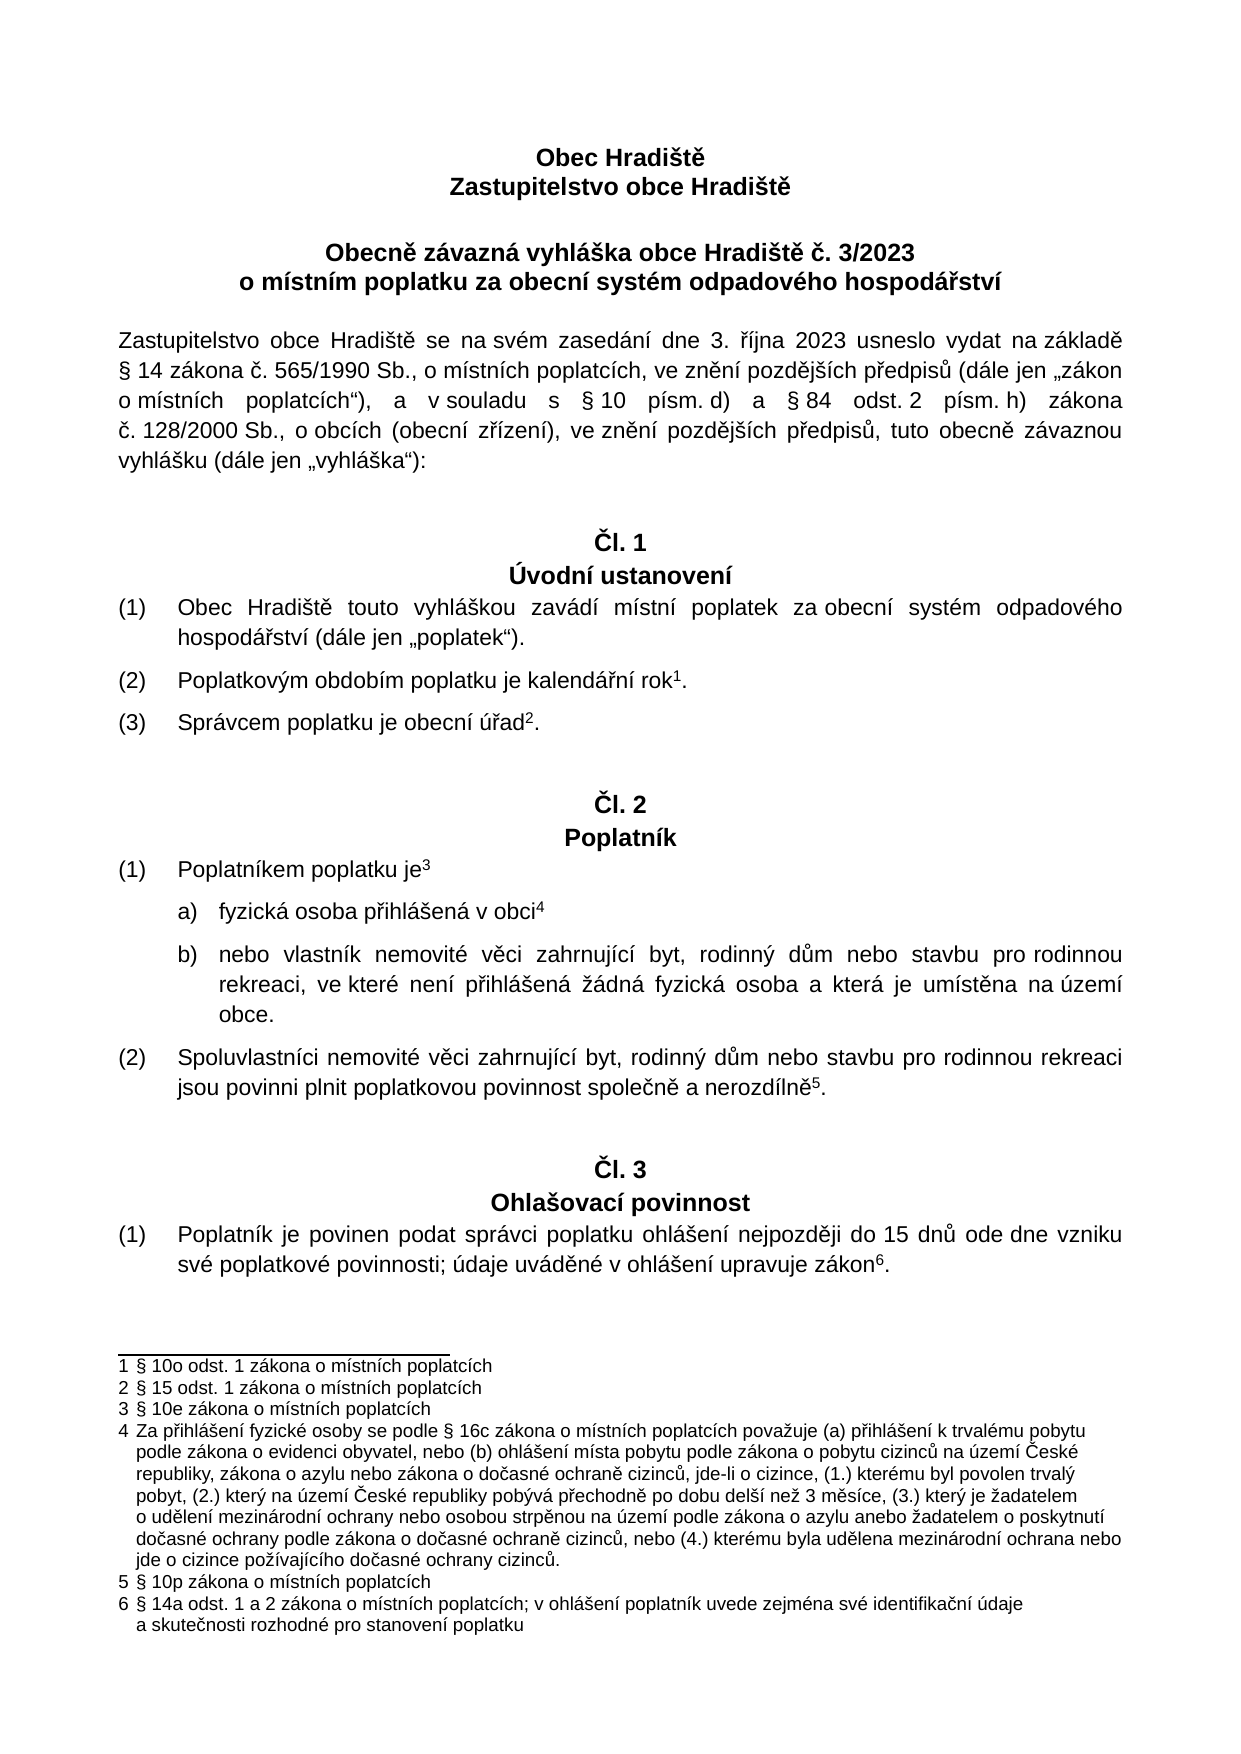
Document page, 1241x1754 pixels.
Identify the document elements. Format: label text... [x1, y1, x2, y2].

subtitle Čl. 3 Ohlašovací povinnost [118, 1154, 1122, 1216]
list § 10e zákona o místních poplatcích [118, 1398, 1122, 1420]
list Poplatníkem poplatku je [118, 856, 1122, 882]
list § 15 odst. 1 zákona o místních poplatcích [118, 1377, 1122, 1398]
subtitle Čl. 2 Poplatník [118, 789, 1122, 851]
list § 10o odst. 1 zákona o místních poplatcích [118, 1355, 1122, 1377]
subtitle Čl. 1 Úvodní ustanovení [118, 528, 1122, 589]
list Správcem poplatku je obecní úřad. [118, 709, 1122, 736]
list fyzická osoba přihlášená v obci [177, 898, 1122, 925]
list § 14a odst. 1 a 2 zákona o místních poplatcích; v ohlášení poplatník uvede zejména své identifikační údaje a skutečnosti rozhodné pro stanovení poplatku [118, 1592, 1122, 1635]
list § 10p zákona o místních poplatcích [118, 1571, 1122, 1592]
list Poplatník je povinen podat správci poplatku ohlášení nejpozději do 15 dnů ode dne vzniku své poplatkové povinnosti; údaje uváděné v ohlášení upravuje zákon. [118, 1221, 1122, 1277]
text Obec Hradiště Zastupitelstvo obce Hradiště [118, 143, 1122, 201]
list Za přihlášení fyzické osoby se podle § 16c zákona o místních poplatcích považuje (a) přihlášení k trvalému pobytu podle zákona o evidenci obyvatel, nebo (b) ohlášení místa pobytu podle zákona o pobytu cizinců na území České republiky, zákona o azylu nebo zákona o dočasné ochraně cizinců, jde-li o cizince, (1.) kterému byl povolen trvalý pobyt, (2.) který na území České republiky pobývá přechodně po dobu delší než 3 měsíce, (3.) který je žadatelem o udělení mezinárodní ochrany nebo osobou strpěnou na území podle zákona o azylu anebo žadatelem o poskytnutí dočasné ochrany podle zákona o dočasné ochraně cizinců, nebo (4.) kterému byla udělena mezinárodní ochrana nebo jde o cizince požívajícího dočasné ochrany cizinců. [118, 1420, 1122, 1571]
list nebo vlastník nemovité věci zahrnující byt, rodinný dům nebo stavbu pro rodinnou rekreaci, ve které není přihlášená žádná fyzická osoba a která je umístěna na území obce. [177, 941, 1122, 1028]
subtitle Obecně závazná vyhláška obce Hradiště č. 3/2023 o místním poplatku za obecní systém odpadového hospodářství [118, 238, 1122, 295]
list Poplatkovým obdobím poplatku je kalendářní rok. [118, 667, 1122, 693]
text Zastupitelstvo obce Hradiště se na svém zasedání dne 3. října 2023 usneslo vydat na základě § 14 zákona č. 565/1990 Sb., o místních poplatcích, ve znění pozdějších předpisů (dále jen „zákon o místních poplatcích“), a v souladu s § 10 písm. d) a § 84 odst. 2 písm. h) zákona č. 128/2000 Sb., o obcích (obecní zřízení), ve znění pozdějších předpisů, tuto obecně závaznou vyhlášku (dále jen „vyhláška“): [118, 327, 1122, 474]
list Spoluvlastníci nemovité věci zahrnující byt, rodinný dům nebo stavbu pro rodinnou rekreaci jsou povinni plnit poplatkovou povinnost společně a nerozdílně. [118, 1044, 1122, 1101]
list Obec Hradiště touto vyhláškou zavádí místní poplatek za obecní systém odpadového hospodářství (dále jen „poplatek“). [118, 594, 1122, 650]
